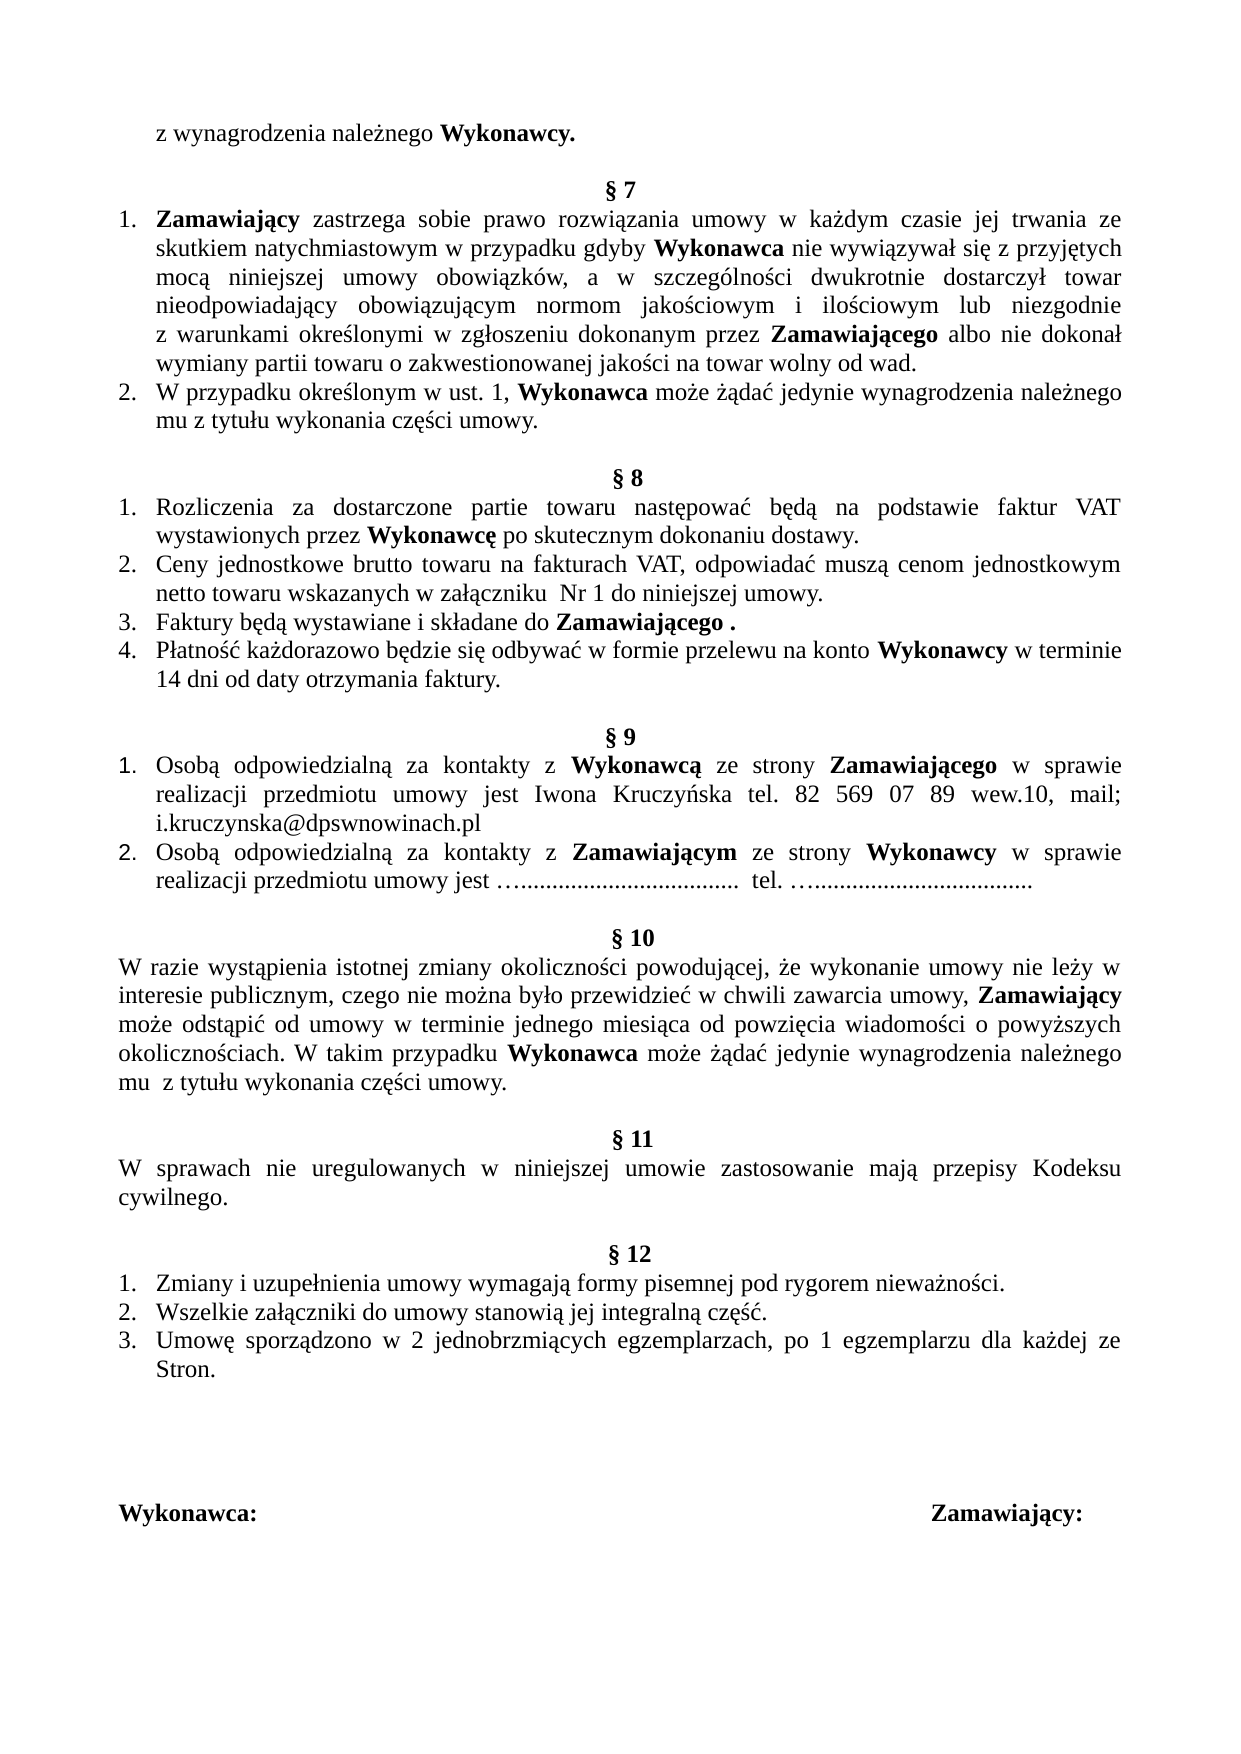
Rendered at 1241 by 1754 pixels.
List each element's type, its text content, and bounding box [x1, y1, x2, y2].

text § 9 [118, 722, 1122, 751]
text § 12 [118, 1239, 1122, 1268]
list z wynagrodzenia należnego Wykonawcy. [118, 118, 1137, 147]
text § 7 [118, 176, 1122, 204]
text W razie wystąpienia istotnej zmiany okoliczności powodującej, że wykonanie umowy nie leży w interesie publicznym, czego nie można było przewidzieć w chwili zawarcia umowy, Zamawiający może odstąpić od umowy w terminie jednego miesiąca od powzięcia wiadomości o powyższych okolicznościach. W takim przypadku Wykonawca może żądać jedynie wynagrodzenia należnego mu z tytułu wykonania części umowy. [118, 952, 1122, 1096]
list Umowę sporządzono w 2 jednobrzmiących egzemplarzach, po 1 egzemplarzu dla każdej ze Stron. [118, 1326, 1122, 1383]
text Wykonawca: Zamawiający: [118, 1498, 1122, 1527]
list Rozliczenia za dostarczone partie towaru następować będą na podstawie faktur VAT wystawionych przez Wykonawcę po skutecznym dokonaniu dostawy. [118, 492, 1122, 549]
text § 10 [118, 923, 1122, 952]
list Ceny jednostkowe brutto towaru na fakturach VAT, odpowiadać muszą cenom jednostkowym netto towaru wskazanych w załączniku Nr 1 do niniejszej umowy. [118, 549, 1122, 607]
list Wszelkie załączniki do umowy stanowią jej integralną część. [118, 1297, 1122, 1326]
list Płatność każdorazowo będzie się odbywać w formie przelewu na konto Wykonawcy w terminie 14 dni od daty otrzymania faktury. [118, 636, 1122, 693]
list Osobą odpowiedzialną za kontakty z Wykonawcą ze strony Zamawiającego w sprawie realizacji przedmiotu umowy jest Iwona Kruczyńska tel. 82 569 07 89 wew.10, mail; i.kruczynska@dpswnowinach.pl [118, 751, 1122, 837]
list W przypadku określonym w ust. 1, Wykonawca może żądać jedynie wynagrodzenia należnego mu z tytułu wykonania części umowy. [118, 377, 1122, 434]
list Zmiany i uzupełnienia umowy wymagają formy pisemnej pod rygorem nieważności. [118, 1268, 1122, 1297]
list Faktury będą wystawiane i składane do Zamawiającego . [118, 607, 1122, 636]
text W sprawach nie uregulowanych w niniejszej umowie zastosowanie mają przepisy Kodeksu cywilnego. [118, 1153, 1122, 1211]
list Zamawiający zastrzega sobie prawo rozwiązania umowy w każdym czasie jej trwania ze skutkiem natychmiastowym w przypadku gdyby Wykonawca nie wywiązywał się z przyjętych mocą niniejszej umowy obowiązków, a w szczególności dwukrotnie dostarczył towar nieodpowiadający obowiązującym normom jakościowym i ilościowym lub niezgodnie z warunkami określonymi w zgłoszeniu dokonanym przez Zamawiającego albo nie dokonał wymiany partii towaru o zakwestionowanej jakości na towar wolny od wad. [118, 204, 1122, 377]
list Osobą odpowiedzialną za kontakty z Zamawiającym ze strony Wykonawcy w sprawie realizacji przedmiotu umowy jest …................................... tel. …................................... [118, 837, 1122, 894]
text § 11 [118, 1124, 1122, 1153]
text § 8 [118, 463, 1137, 492]
